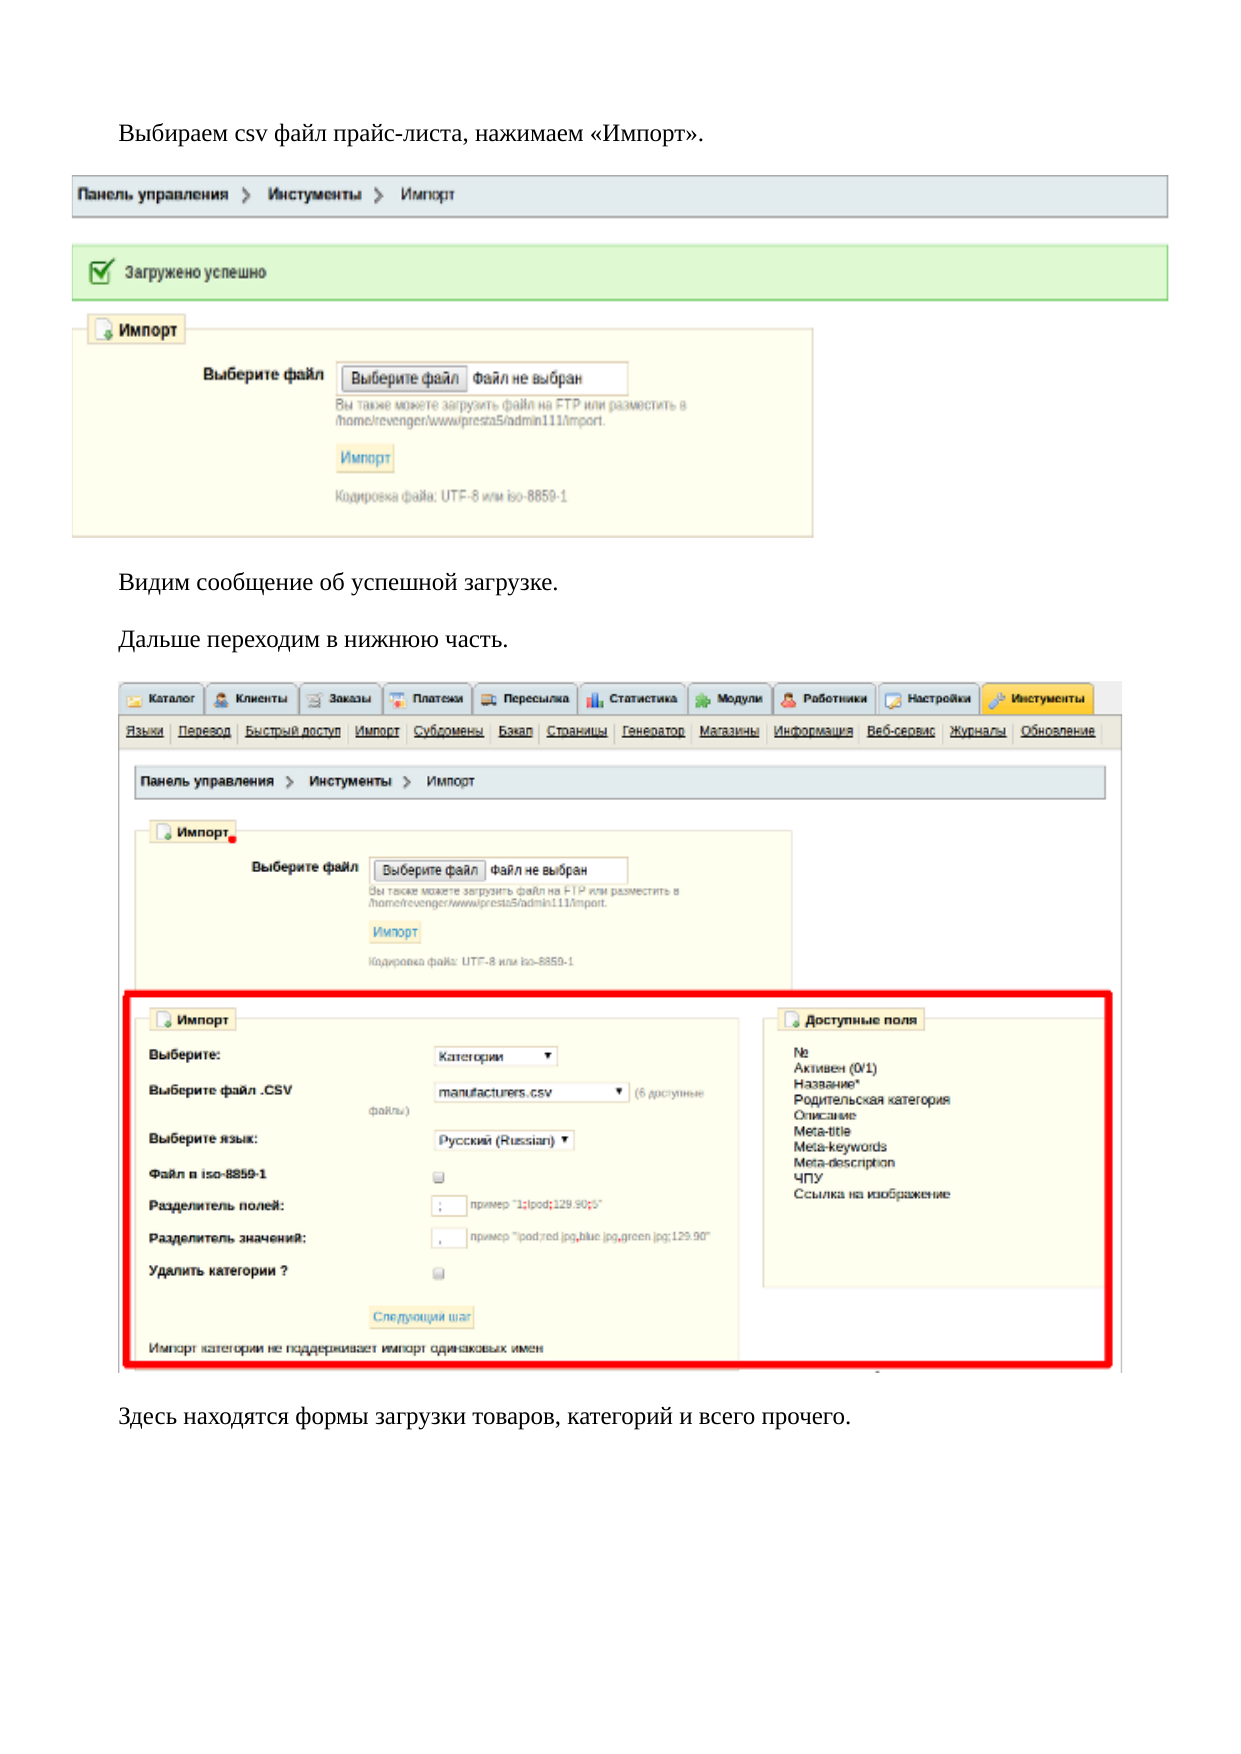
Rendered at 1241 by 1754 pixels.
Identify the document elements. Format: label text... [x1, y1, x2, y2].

text Здесь находятся формы загрузки товаров, категорий и всего прочего. [118, 1401, 1122, 1430]
picture [71, 175, 1169, 538]
text Видим сообщение об успешной загрузке. [118, 567, 1122, 596]
picture [118, 681, 1123, 1373]
text Дальше переходим в нижнюю часть. [118, 624, 1122, 653]
text Выбираем csv файл прайс-листа, нажимаем «Импорт». [118, 118, 1122, 147]
